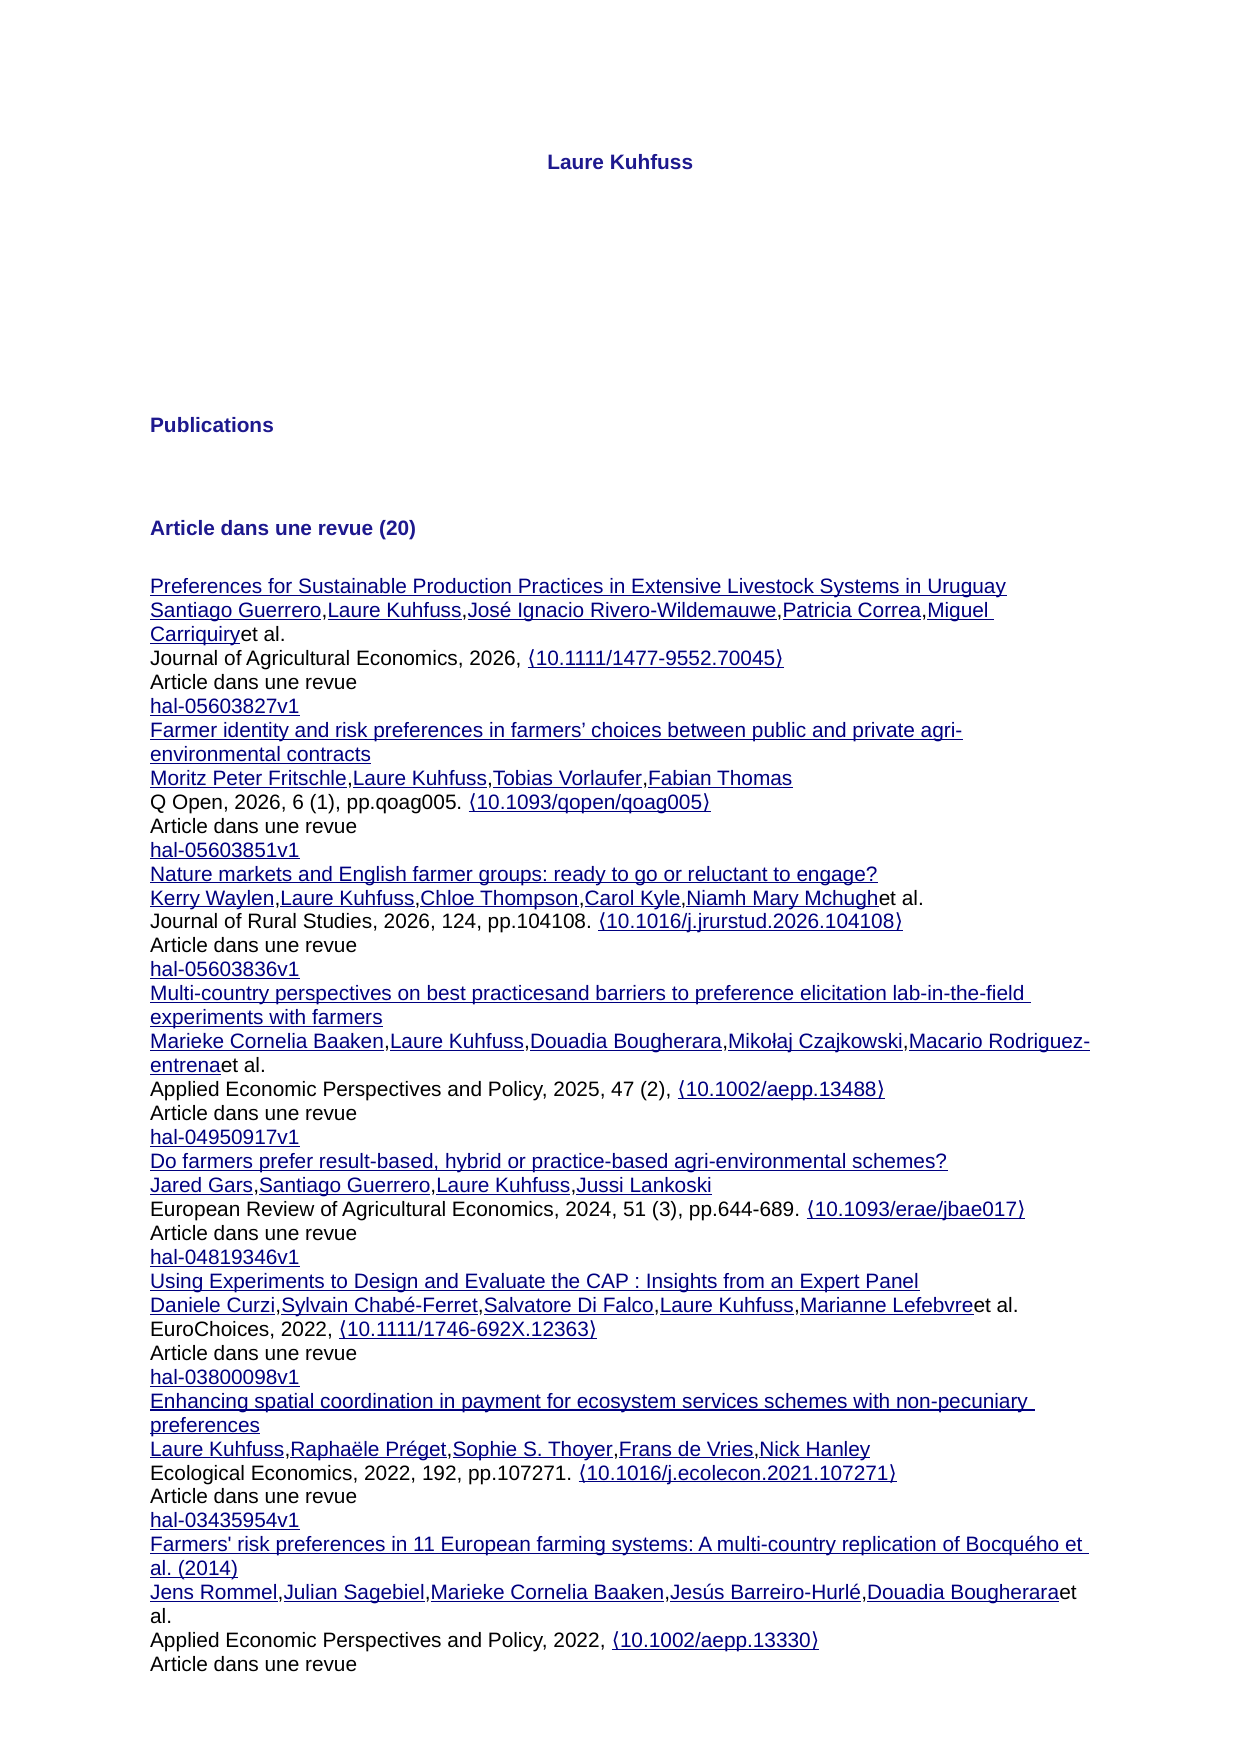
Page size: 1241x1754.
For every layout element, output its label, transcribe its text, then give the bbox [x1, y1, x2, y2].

subtitle Article dans une revue (20) [150, 516, 1090, 539]
table_cell Farmers' risk preferences in 11 European farming systems: A multi‐country replication of Bocquého et al. (2014) Jens Rommel,Julian Sagebiel,Marieke Cornelia Baaken,Jesús Barreiro-Hurlé,Douadia Bougheraraet al. Applied Economic Perspectives and Policy, 2022, ⟨10.1002/aepp.13330⟩ Article dans une revue [150, 1532, 1090, 1676]
table_header Preferences for Sustainable Production Practices in Extensive Livestock Systems in Uruguay Santiago Guerrero,Laure Kuhfuss,José Ignacio Rivero-Wildemauwe,Patricia Correa,Miguel Carriquiryet al. Journal of Agricultural Economics, 2026, ⟨10.1111/1477-9552.70045⟩ Article dans une revue hal-05603827v1 [150, 574, 1090, 718]
table_cell Enhancing spatial coordination in payment for ecosystem services schemes with non-pecuniary preferences Laure Kuhfuss,Raphaële Préget,Sophie S. Thoyer,Frans de Vries,Nick Hanley Ecological Economics, 2022, 192, pp.107271. ⟨10.1016/j.ecolecon.2021.107271⟩ Article dans une revue hal-03435954v1 [150, 1389, 1090, 1532]
table_cell Multi-country perspectives on best practicesand barriers to preference elicitation lab-in-the-field experiments with farmers Marieke Cornelia Baaken,Laure Kuhfuss,Douadia Bougherara,Mikołaj Czajkowski,Macario Rodriguez‐entrenaet al. Applied Economic Perspectives and Policy, 2025, 47 (2), ⟨10.1002/aepp.13488⟩ Article dans une revue hal-04950917v1 [150, 981, 1090, 1149]
subtitle Laure Kuhfuss [150, 150, 1090, 174]
table_cell Farmer identity and risk preferences in farmers’ choices between public and private agri-environmental contracts Moritz Peter Fritschle,Laure Kuhfuss,Tobias Vorlaufer,Fabian Thomas Q Open, 2026, 6 (1), pp.qoag005. ⟨10.1093/qopen/qoag005⟩ Article dans une revue hal-05603851v1 [150, 718, 1090, 861]
table_cell Nature markets and English farmer groups: ready to go or reluctant to engage? Kerry Waylen,Laure Kuhfuss,Chloe Thompson,Carol Kyle,Niamh Mary Mchughet al. Journal of Rural Studies, 2026, 124, pp.104108. ⟨10.1016/j.jrurstud.2026.104108⟩ Article dans une revue hal-05603836v1 [150, 861, 1090, 981]
subtitle Publications [150, 412, 1090, 436]
table_cell Do farmers prefer result-based, hybrid or practice-based agri-environmental schemes? Jared Gars,Santiago Guerrero,Laure Kuhfuss,Jussi Lankoski European Review of Agricultural Economics, 2024, 51 (3), pp.644-689. ⟨10.1093/erae/jbae017⟩ Article dans une revue hal-04819346v1 [150, 1149, 1090, 1269]
table_cell Using Experiments to Design and Evaluate the CAP : Insights from an Expert Panel Daniele Curzi,Sylvain Chabé-Ferret,Salvatore Di Falco,Laure Kuhfuss,Marianne Lefebvreet al. EuroChoices, 2022, ⟨10.1111/1746-692X.12363⟩ Article dans une revue hal-03800098v1 [150, 1269, 1090, 1388]
